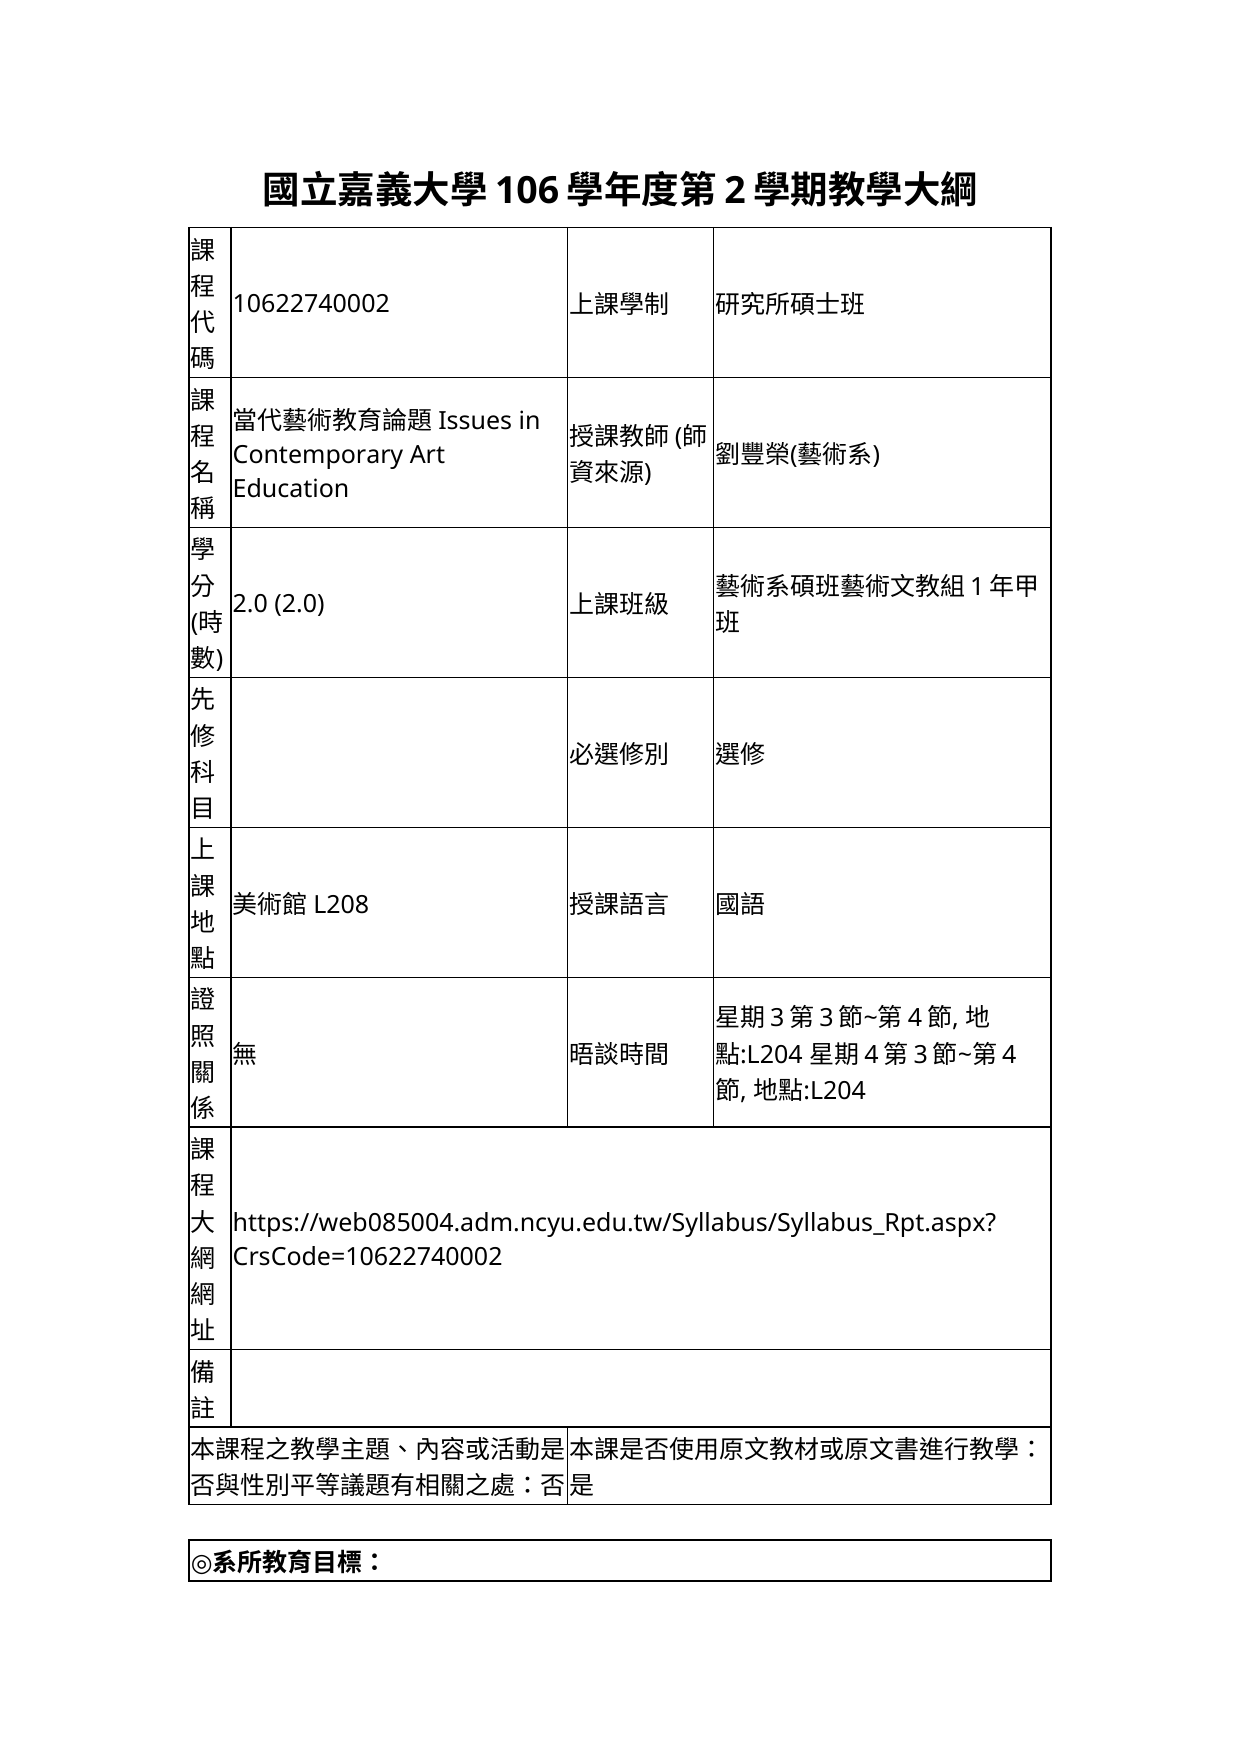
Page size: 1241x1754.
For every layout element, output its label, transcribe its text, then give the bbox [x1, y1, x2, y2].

table_cell 國語 [714, 828, 1050, 976]
table_cell 備 註 [190, 1350, 230, 1426]
table_cell 證照關係 [190, 978, 230, 1126]
table_header ◎系所教育目標： [190, 1541, 1050, 1580]
table_cell 美術館 L208 [232, 828, 567, 976]
table_cell 必選修別 [568, 678, 713, 826]
table_cell 晤談時間 [568, 978, 713, 1126]
table_header [188, 225, 1053, 1584]
table_header 10622740002 [232, 228, 567, 377]
table_cell 選修 [714, 678, 1050, 826]
table_cell 當代藝術教育論題 Issues in Contemporary Art Education [232, 378, 567, 527]
table_cell https://web085004.adm.ncyu.edu.tw/Syllabus/Syllabus_Rpt.aspx?CrsCode=10622740002 [232, 1128, 1050, 1349]
table_cell 授課教師 (師資來源) [568, 378, 713, 527]
table_cell 授課語言 [568, 828, 713, 976]
table_header 研究所碩士班 [714, 228, 1050, 377]
table_cell 先修科目 [190, 678, 230, 826]
table_cell 2.0 (2.0) [232, 528, 567, 677]
table_cell 上課班級 [568, 528, 713, 677]
table_cell 上課地點 [190, 828, 230, 976]
table_cell 無 [232, 978, 567, 1126]
table_header 上課學制 [568, 228, 713, 377]
table_header 課程代碼 [190, 228, 230, 377]
subtitle 國立嘉義大學106學年度第2學期教學大綱 [187, 160, 1053, 215]
table_cell 本課是否使用原文教材或原文書進行教學：是 [568, 1428, 1050, 1503]
table_cell 藝術系碩班藝術文教組1年甲班 [714, 528, 1050, 677]
table_cell [232, 1350, 1050, 1426]
table_cell 學分(時數) [190, 528, 230, 677]
table_cell [232, 678, 567, 826]
table_cell 課程名稱 [190, 378, 230, 527]
table_cell 劉豐榮(藝術系) [714, 378, 1050, 527]
table_cell 星期3第3節~第4節, 地點:L204 星期4第3節~第4節, 地點:L204 [714, 978, 1050, 1126]
table_cell 本課程之教學主題、內容或活動是否與性別平等議題有相關之處：否 [190, 1428, 567, 1503]
table_cell 課程大網網址 [190, 1128, 230, 1349]
